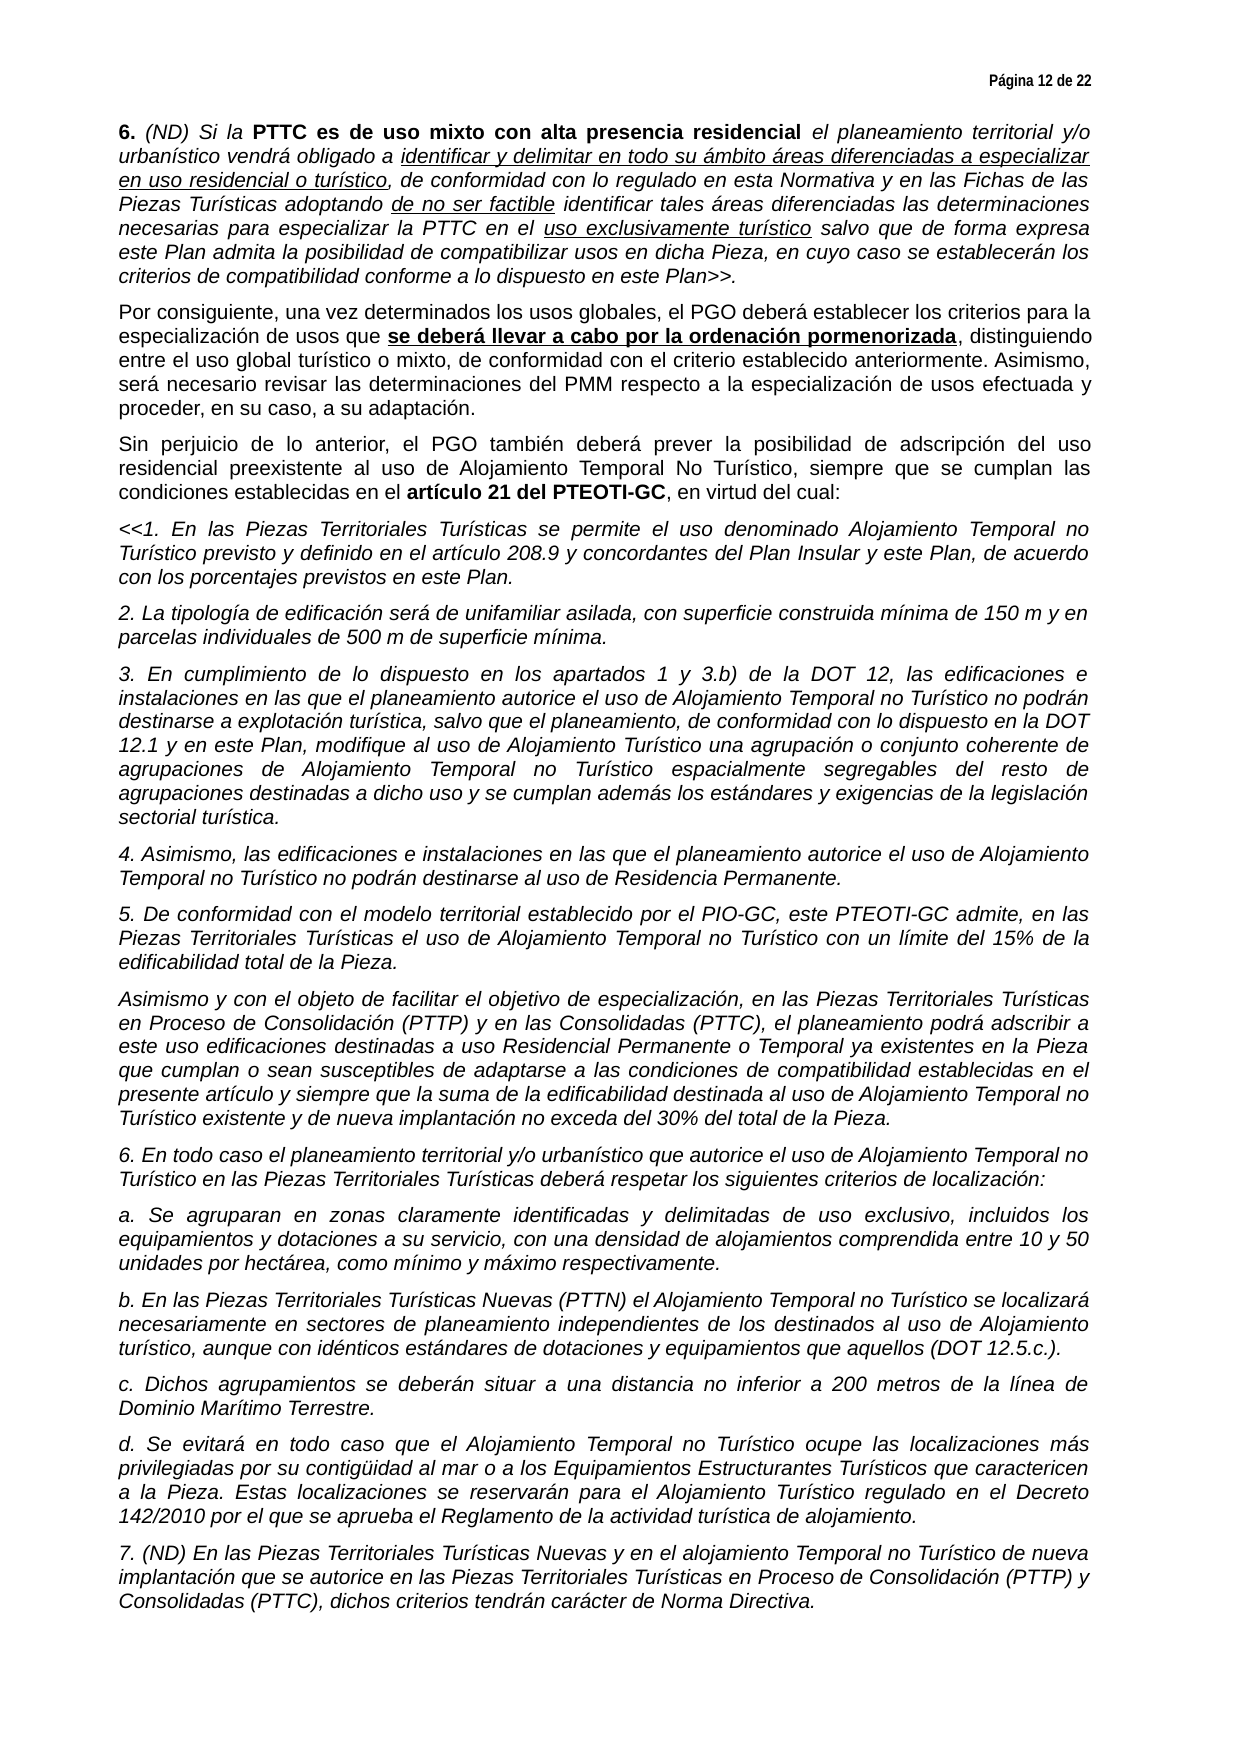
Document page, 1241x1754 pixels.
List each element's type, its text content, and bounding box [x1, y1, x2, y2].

text <<1. En las Piezas Territoriales Turísticas se permite el uso denominado Alojamiento Temporal no Turístico previsto y definido en el artículo 208.9 y concordantes del Plan Insular y este Plan, de acuerdo con los porcentajes previstos en este Plan. [118, 517, 1092, 588]
text 2. La tipología de edificación será de unifamiliar asilada, con superficie construida mínima de 150 m y en parcelas individuales de 500 m de superficie mínima. [118, 601, 1092, 649]
text 6. En todo caso el planeamiento territorial y/o urbanístico que autorice el uso de Alojamiento Temporal no Turístico en las Piezas Territoriales Turísticas deberá respetar los siguientes criterios de localización: [118, 1143, 1092, 1191]
text Asimismo y con el objeto de facilitar el objetivo de especialización, en las Piezas Territoriales Turísticas en Proceso de Consolidación (PTTP) y en las Consolidadas (PTTC), el planeamiento podrá adscribir a este uso edificaciones destinadas a uso Residencial Permanente o Temporal ya existentes en la Pieza que cumplan o sean susceptibles de adaptarse a las condiciones de compatibilidad establecidas en el presente artículo y siempre que la suma de la edificabilidad destinada al uso de Alojamiento Temporal no Turístico existente y de nueva implantación no exceda del 30% del total de la Pieza. [118, 986, 1092, 1130]
text 7. (ND) En las Piezas Territoriales Turísticas Nuevas y en el alojamiento Temporal no Turístico de nueva implantación que se autorice en las Piezas Territoriales Turísticas en Proceso de Consolidación (PTTP) y Consolidadas (PTTC), dichos criterios tendrán carácter de Norma Directiva. [118, 1541, 1092, 1612]
text 4. Asimismo, las edificaciones e instalaciones en las que el planeamiento autorice el uso de Alojamiento Temporal no Turístico no podrán destinarse al uso de Residencia Permanente. [118, 842, 1092, 889]
text Sin perjuicio de lo anterior, el PGO también deberá prever la posibilidad de adscripción del uso residencial preexistente al uso de Alojamiento Temporal No Turístico, siempre que se cumplan las condiciones establecidas en el artículo 21 del PTEOTI-GC, en virtud del cual: [118, 432, 1092, 504]
text 3. En cumplimiento de lo dispuesto en los apartados 1 y 3.b) de la DOT 12, las edificaciones e instalaciones en las que el planeamiento autorice el uso de Alojamiento Temporal no Turístico no podrán destinarse a explotación turística, salvo que el planeamiento, de conformidad con lo dispuesto en la DOT 12.1 y en este Plan, modifique al uso de Alojamiento Turístico una agrupación o conjunto coherente de agrupaciones de Alojamiento Temporal no Turístico espacialmente segregables del resto de agrupaciones destinadas a dicho uso y se cumplan además los estándares y exigencias de la legislación sectorial turística. [118, 661, 1092, 829]
text a. Se agruparan en zonas claramente identificadas y delimitadas de uso exclusivo, incluidos los equipamientos y dotaciones a su servicio, con una densidad de alojamientos comprendida entre 10 y 50 unidades por hectárea, como mínimo y máximo respectivamente. [118, 1203, 1092, 1275]
text 6. (ND) Si la PTTC es de uso mixto con alta presencia residencial el planeamiento territorial y/o urbanístico vendrá obligado a identificar y delimitar en todo su ámbito áreas diferenciadas a especializar en uso residencial o turístico, de conformidad con lo regulado en esta Normativa y en las Fichas de las Piezas Turísticas adoptando de no ser factible identificar tales áreas diferenciadas las determinaciones necesarias para especializar la PTTC en el uso exclusivamente turístico salvo que de forma expresa este Plan admita la posibilidad de compatibilizar usos en dicha Pieza, en cuyo caso se establecerán los criterios de compatibilidad conforme a lo dispuesto en este Plan>>. [118, 120, 1092, 287]
text b. En las Piezas Territoriales Turísticas Nuevas (PTTN) el Alojamiento Temporal no Turístico se localizará necesariamente en sectores de planeamiento independientes de los destinados al uso de Alojamiento turístico, aunque con idénticos estándares de dotaciones y equipamientos que aquellos (DOT 12.5.c.). [118, 1287, 1092, 1359]
text d. Se evitará en todo caso que el Alojamiento Temporal no Turístico ocupe las localizaciones más privilegiadas por su contigüidad al mar o a los Equipamientos Estructurantes Turísticos que caractericen a la Pieza. Estas localizaciones se reservarán para el Alojamiento Turístico regulado en el Decreto 142/2010 por el que se aprueba el Reglamento de la actividad turística de alojamiento. [118, 1432, 1092, 1528]
text Por consiguiente, una vez determinados los usos globales, el PGO deberá establecer los criterios para la especialización de usos que se deberá llevar a cabo por la ordenación pormenorizada, distinguiendo entre el uso global turístico o mixto, de conformidad con el criterio establecido anteriormente. Asimismo, será necesario revisar las determinaciones del PMM respecto a la especialización de usos efectuada y proceder, en su caso, a su adaptación. [118, 300, 1092, 420]
text c. Dichos agrupamientos se deberán situar a una distancia no inferior a 200 metros de la línea de Dominio Marítimo Terrestre. [118, 1372, 1092, 1420]
text 5. De conformidad con el modelo territorial establecido por el PIO-GC, este PTEOTI-GC admite, en las Piezas Territoriales Turísticas el uso de Alojamiento Temporal no Turístico con un límite del 15% de la edificabilidad total de la Pieza. [118, 902, 1092, 974]
